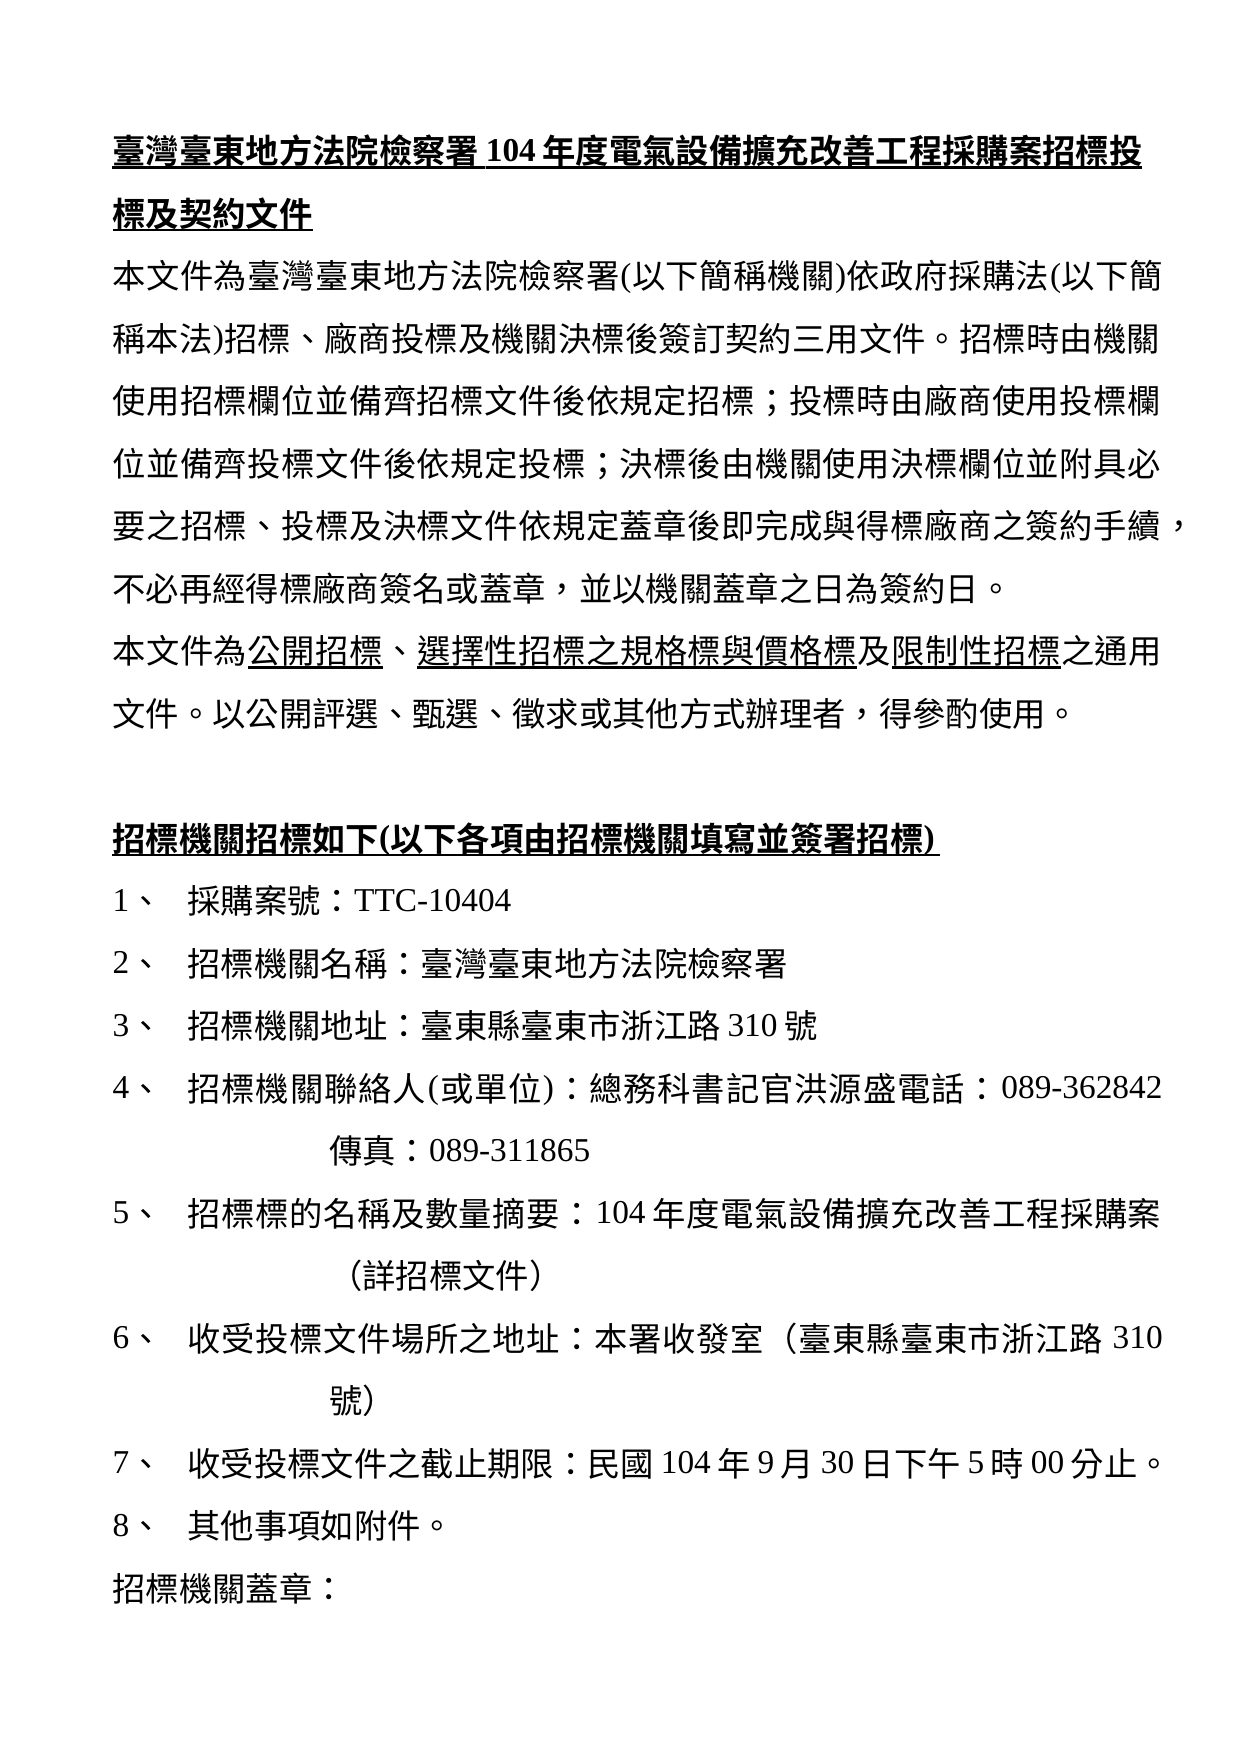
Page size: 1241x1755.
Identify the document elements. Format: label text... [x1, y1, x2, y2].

text 臺灣臺東地方法院檢察署104年度電氣設備擴充改善工程採購案招標投標及契約文件 [112, 108, 1162, 233]
list 招標機關地址：臺東縣臺東市浙江路310號 [112, 983, 1162, 1045]
list 採購案號：TTC-10404 [112, 858, 1162, 920]
list 招標機關名稱：臺灣臺東地方法院檢察署 [112, 920, 1162, 983]
list 招標機關聯絡人(或單位)：總務科書記官洪源盛電話：089-362842傳真：089-311865 [112, 1045, 1162, 1170]
text 招標機關招標如下(以下各項由招標機關填寫並簽署招標) [112, 795, 1162, 858]
list 招標標的名稱及數量摘要：104年度電氣設備擴充改善工程採購案（詳招標文件） [112, 1170, 1162, 1295]
text 本文件為臺灣臺東地方法院檢察署(以下簡稱機關)依政府採購法(以下簡稱本法)招標、廠商投標及機關決標後簽訂契約三用文件。招標時由機關使用招標欄位並備齊招標文件後依規定招標；投標時由廠商使用投標欄位並備齊投標文件後依規定投標；決標後由機關使用決標欄位並附具必要之招標、投標及決標文件依規定蓋章後即完成與得標廠商之簽約手續，不必再經得標廠商簽名或蓋章，並以機關蓋章之日為簽約日。 [112, 233, 1162, 608]
list 收受投標文件場所之地址：本署收發室（臺東縣臺東市浙江路310號） [112, 1295, 1162, 1420]
text 招標機關蓋章： [112, 1545, 1162, 1608]
list 其他事項如附件。 [112, 1483, 1162, 1545]
text 本文件為公開招標、選擇性招標之規格標與價格標及限制性招標之通用文件。以公開評選、甄選、徵求或其他方式辦理者，得參酌使用。 [112, 608, 1162, 733]
list 收受投標文件之截止期限：民國104年9月30日下午5時00分止。 [112, 1420, 1162, 1483]
